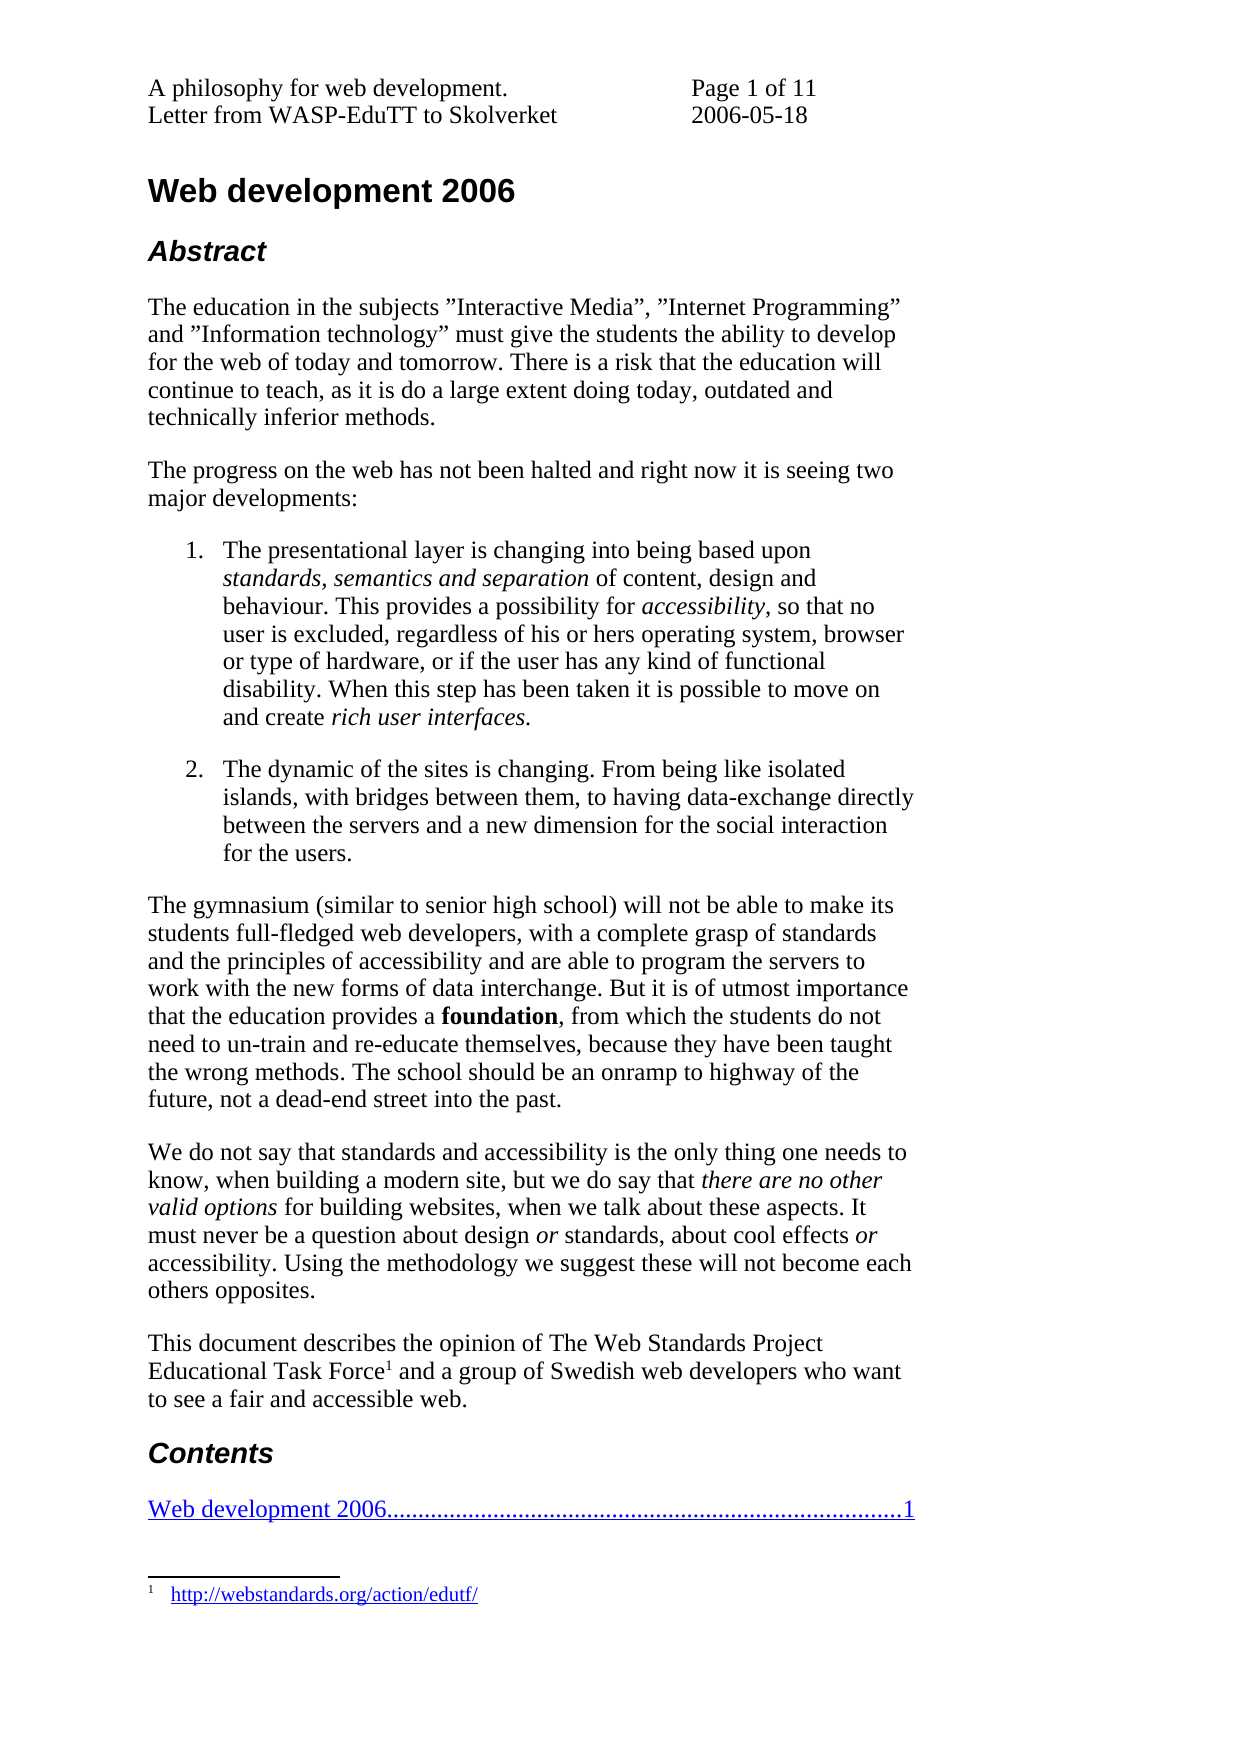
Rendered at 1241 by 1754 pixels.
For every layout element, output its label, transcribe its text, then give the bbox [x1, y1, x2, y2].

text Web development 2006 1 [148, 1495, 915, 1519]
text The education in the subjects ”Interactive Media”, ”Internet Programming” and ”Information technology” must give the students the ability to develop for the web of today and tomorrow. There is a risk that the education will continue to teach, as it is do a large extent doing today, outdated and technically inferior methods. [148, 293, 915, 431]
subtitle Web development 2006 [148, 173, 915, 210]
list The dynamic of the sites is changing. From being like isolated islands, with bridges between them, to having data-exchange directly between the servers and a new dimension for the social interaction for the users. [185, 756, 915, 866]
text The progress on the web has not been halted and right now it is seeing two major developments: [148, 456, 915, 512]
subtitle Contents [148, 1437, 915, 1470]
list The presentational layer is changing into being based upon standards, semantics and separation of content, design and behaviour. This provides a possibility for accessibility, so that no user is excluded, regardless of his or hers operating system, browser or type of hardware, or if the user has any kind of functional disability. When this step has been taken it is possible to move on and create rich user interfaces. [185, 537, 915, 731]
text This document describes the opinion of The Web Standards Project Educational Task Force and a group of Swedish web developers who want to see a fair and accessible web. [148, 1329, 915, 1412]
subtitle Abstract [148, 235, 915, 268]
text We do not say that standards and accessibility is the only thing one needs to know, when building a modern site, but we do say that there are no other valid options for building websites, when we talk about these aspects. It must never be a question about design or standards, about cool effects or accessibility. Using the methodology we suggest these will not become each others opposites. [148, 1138, 915, 1304]
text The gymnasium (similar to senior high school) will not be able to make its students full-fledged web developers, with a complete grasp of standards and the principles of accessibility and are able to program the servers to work with the new forms of data interchange. But it is of utmost importance that the education provides a foundation, from which the students do not need to un-train and re-educate themselves, because they have been taught the wrong methods. The school should be an onramp to highway of the future, not a dead-end street into the past. [148, 891, 915, 1113]
text http://webstandards.org/action/edutf/ [148, 1583, 915, 1606]
